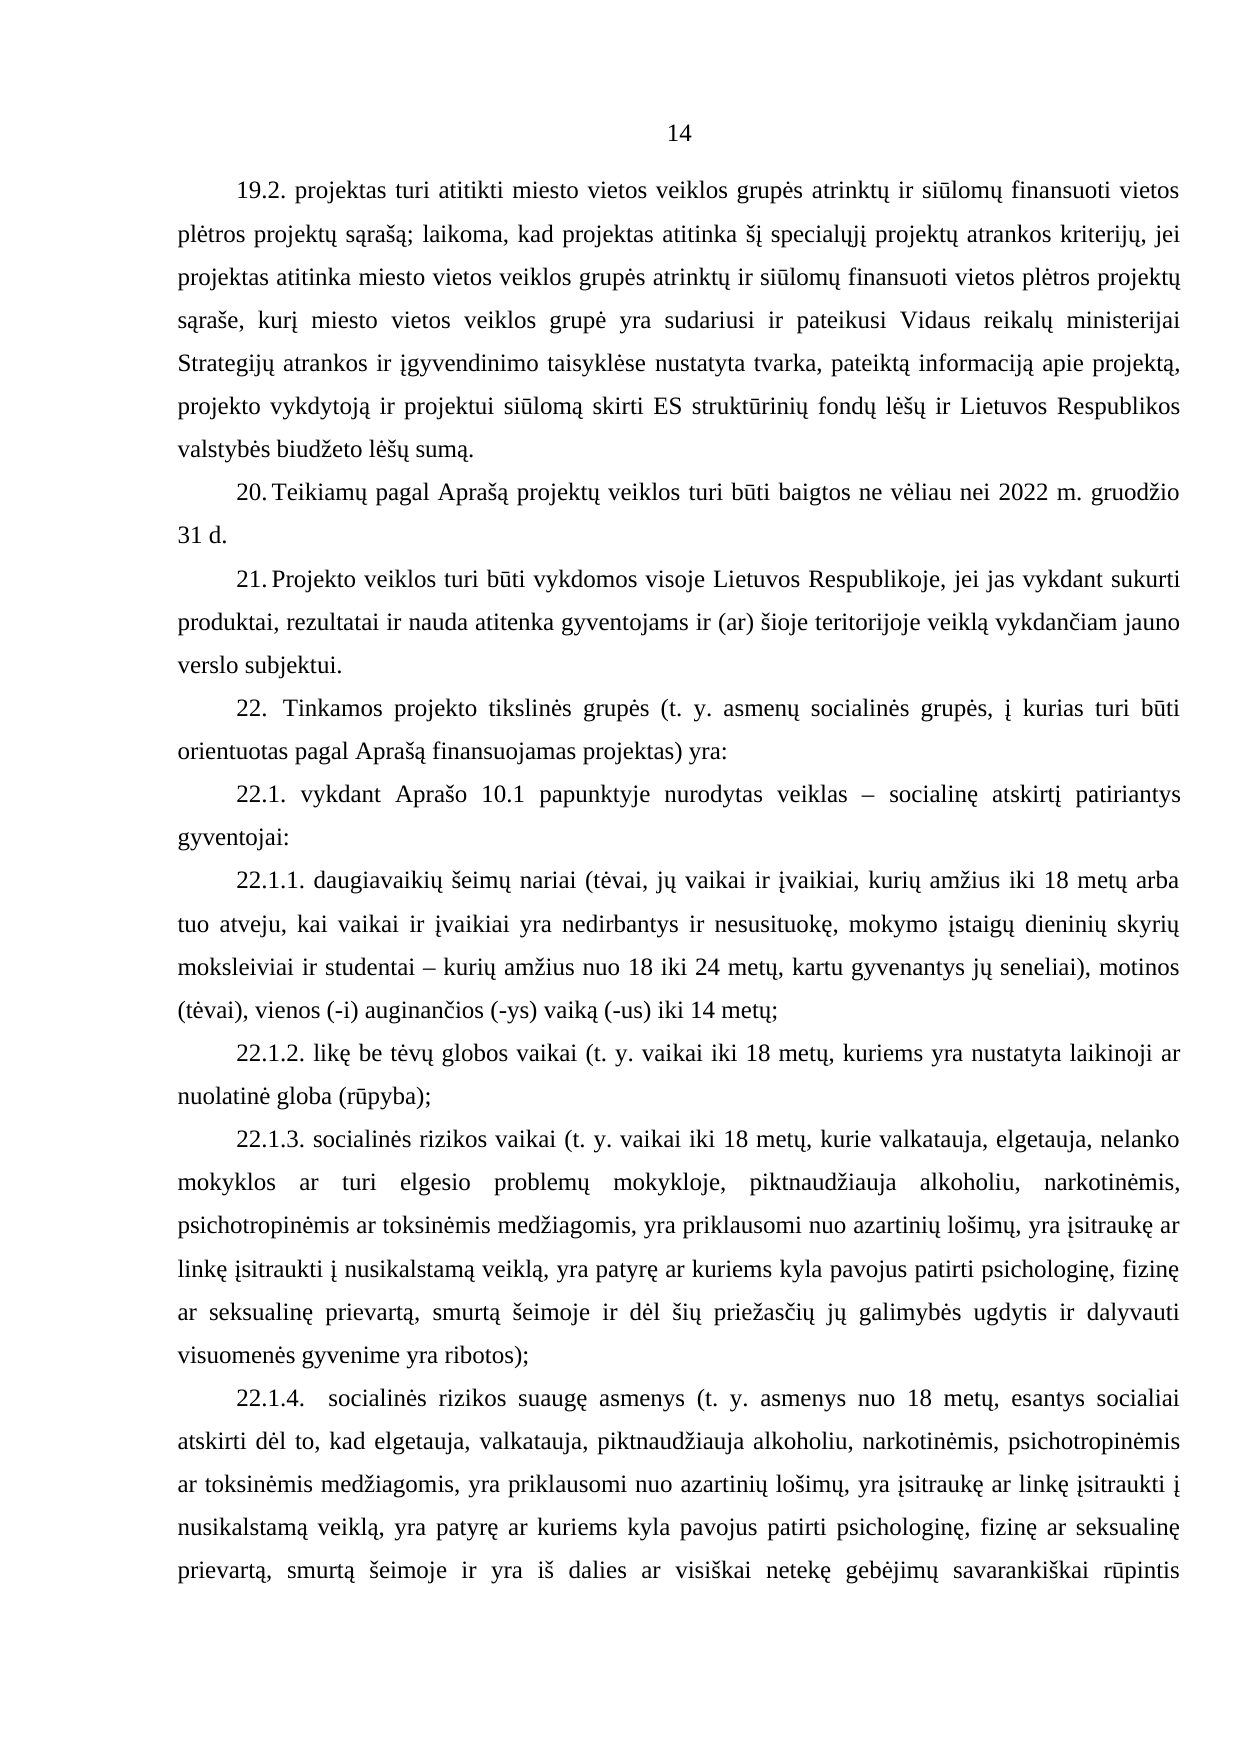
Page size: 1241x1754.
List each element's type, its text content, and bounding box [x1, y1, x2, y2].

text 22.1. vykdant Aprašo 10.1 papunktyje nurodytas veiklas – socialinę atskirtį patiriantys gyventojai: [177, 779, 1181, 851]
text 20. Teikiamų pagal Aprašą projektų veiklos turi būti baigtos ne vėliau nei 2022 m. gruodžio 31 d. [177, 477, 1181, 549]
text 22.1.3. socialinės rizikos vaikai (t. y. vaikai iki 18 metų, kurie valkatauja, elgetauja, nelanko mokyklos ar turi elgesio problemų mokykloje, piktnaudžiauja alkoholiu, narkotinėmis, psichotropinėmis ar toksinėmis medžiagomis, yra priklausomi nuo azartinių lošimų, yra įsitraukę ar linkę įsitraukti į nusikalstamą veiklą, yra patyrę ar kuriems kyla pavojus patirti psichologinę, fizinę ar seksualinę prievartą, smurtą šeimoje ir dėl šių priežasčių jų galimybės ugdytis ir dalyvauti visuomenės gyvenime yra ribotos); [177, 1124, 1181, 1369]
text 22.1.4. socialinės rizikos suaugę asmenys (t. y. asmenys nuo 18 metų, esantys socialiai atskirti dėl to, kad elgetauja, valkatauja, piktnaudžiauja alkoholiu, narkotinėmis, psichotropinėmis ar toksinėmis medžiagomis, yra priklausomi nuo azartinių lošimų, yra įsitraukę ar linkę įsitraukti į nusikalstamą veiklą, yra patyrę ar kuriems kyla pavojus patirti psichologinę, fizinę ar seksualinę prievartą, smurtą šeimoje ir yra iš dalies ar visiškai netekę gebėjimų savarankiškai rūpintis [177, 1383, 1181, 1584]
text 19.2. projektas turi atitikti miesto vietos veiklos grupės atrinktų ir siūlomų finansuoti vietos plėtros projektų sąrašą; laikoma, kad projektas atitinka šį specialųjį projektų atrankos kriterijų, jei projektas atitinka miesto vietos veiklos grupės atrinktų ir siūlomų finansuoti vietos plėtros projektų sąraše, kurį miesto vietos veiklos grupė yra sudariusi ir pateikusi Vidaus reikalų ministerijai Strategijų atrankos ir įgyvendinimo taisyklėse nustatyta tvarka, pateiktą informaciją apie projektą, projekto vykdytoją ir projektui siūlomą skirti ES struktūrinių fondų lėšų ir Lietuvos Respublikos valstybės biudžeto lėšų sumą. [177, 176, 1181, 463]
text 22.1.2. likę be tėvų globos vaikai (t. y. vaikai iki 18 metų, kuriems yra nustatyta laikinoji ar nuolatinė globa (rūpyba); [177, 1038, 1181, 1110]
text 22.1.1. daugiavaikių šeimų nariai (tėvai, jų vaikai ir įvaikiai, kurių amžius iki 18 metų arba tuo atveju, kai vaikai ir įvaikiai yra nedirbantys ir nesusituokę, mokymo įstaigų dieninių skyrių moksleiviai ir studentai – kurių amžius nuo 18 iki 24 metų, kartu gyvenantys jų seneliai), motinos (tėvai), vienos (-i) auginančios (-ys) vaiką (-us) iki 14 metų; [177, 866, 1181, 1024]
text 22. Tinkamos projekto tikslinės grupės (t. y. asmenų socialinės grupės, į kurias turi būti orientuotas pagal Aprašą finansuojamas projektas) yra: [177, 693, 1181, 765]
text 21. Projekto veiklos turi būti vykdomos visoje Lietuvos Respublikoje, jei jas vykdant sukurti produktai, rezultatai ir nauda atitenka gyventojams ir (ar) šioje teritorijoje veiklą vykdančiam jauno verslo subjektui. [177, 564, 1181, 679]
